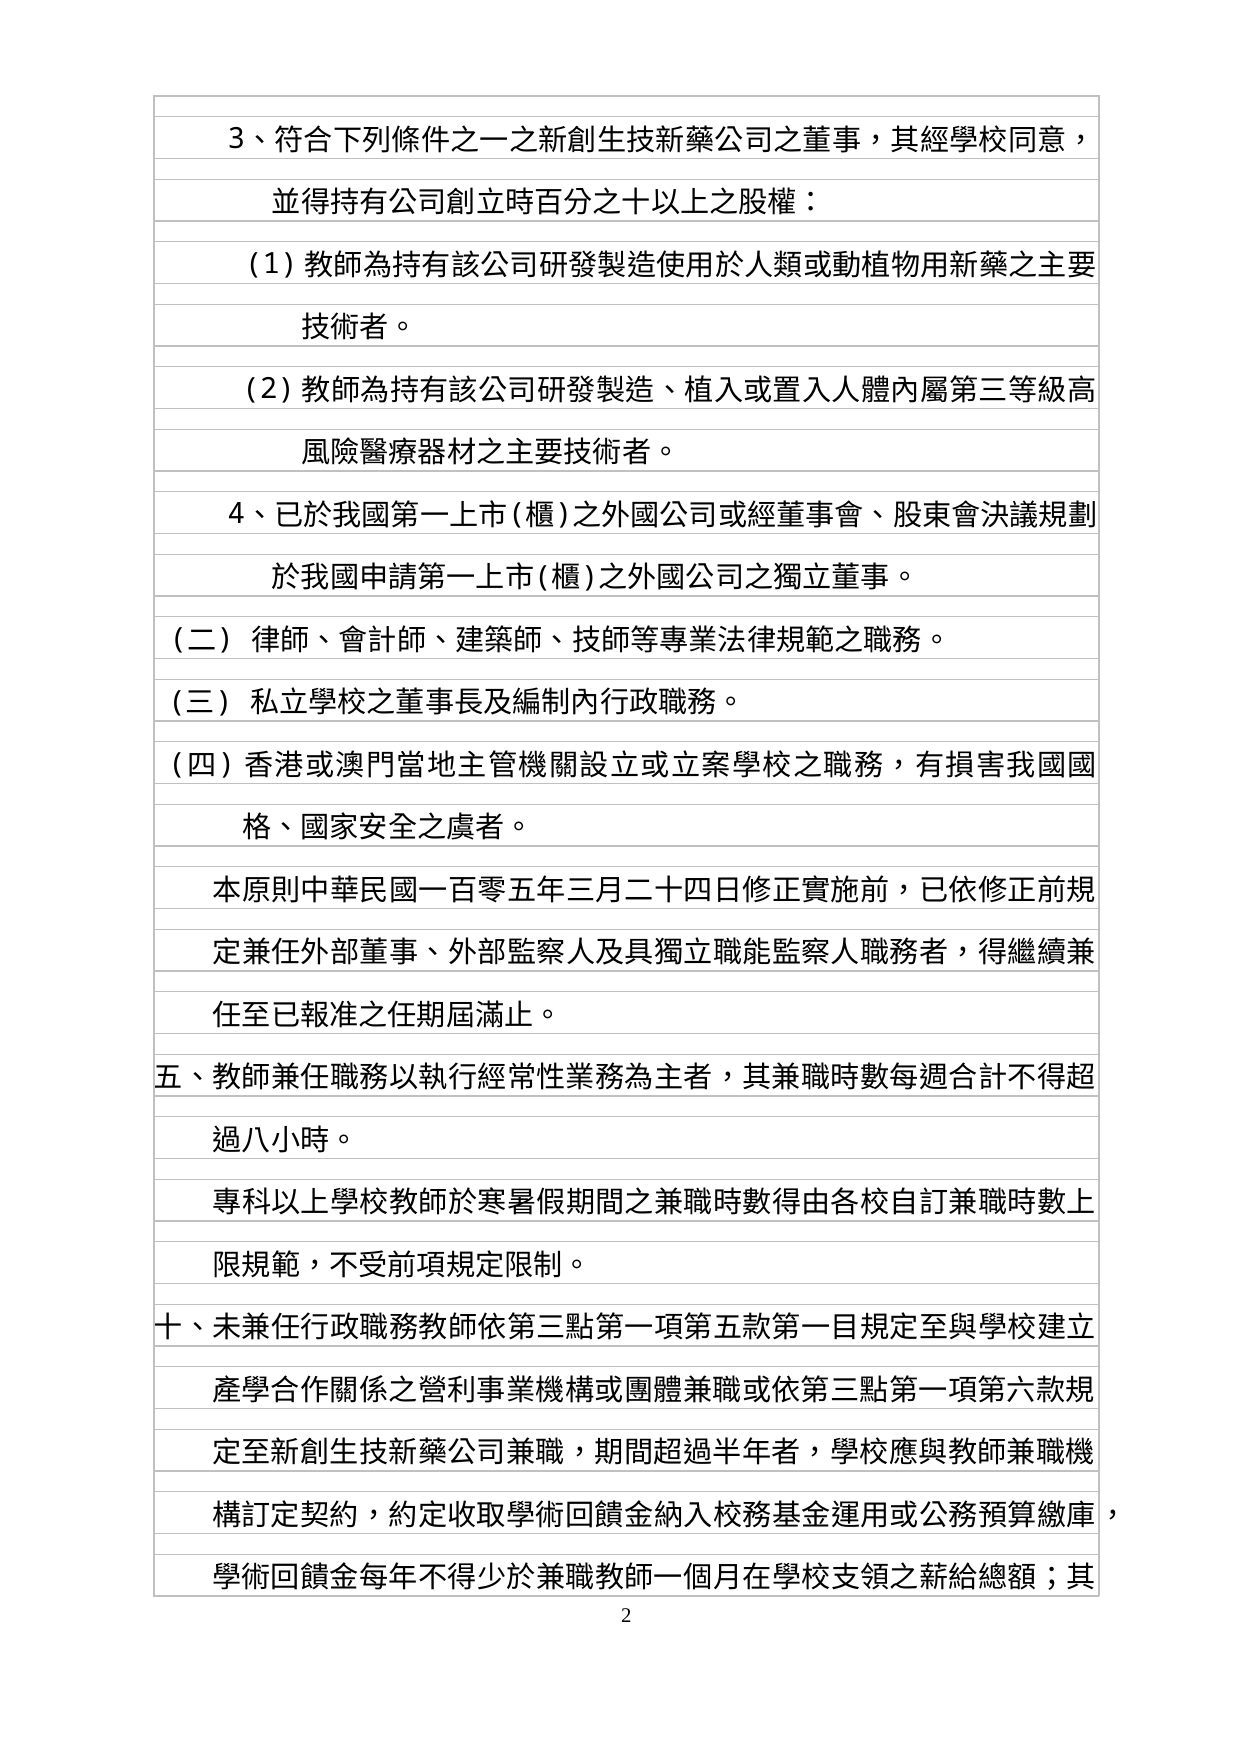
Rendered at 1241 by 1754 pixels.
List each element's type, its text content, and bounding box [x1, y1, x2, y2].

text 4、已於我國第一上市(櫃)之外國公司或經董事會、股東會決議規劃 [227, 492, 1098, 533]
text 十、未兼任行政職務教師依第三點第一項第五款第一目規定至與學校建立產學合作關係之營利事業機構或團體兼職或依第三點第一項第六款規定至新創生技新藥公司兼職，期間超過半年者，學校應與教師兼職機構訂定契約，約定收取學術回饋金納入校務基金運用或公務預算繳庫，學術回饋金每年不得少於兼職教師一個月在學校支領之薪給總額；其收取辦法，由各校定之。 [155, 1367, 1098, 1408]
text (2) 教師為持有該公司研發製造、植入或置入人體內屬第三等級高 [242, 367, 1098, 408]
text [168, 784, 1098, 804]
text [155, 1034, 1098, 1054]
text 十、未兼任行政職務教師依第三點第一項第五款第一目規定至與學校建立產學合作關係之營利事業機構或團體兼職或依第三點第一項第六款規定至新創生技新藥公司兼職，期間超過半年者，學校應與教師兼職機構訂定契約，約定收取學術回饋金納入校務基金運用或公務預算繳庫，學術回饋金每年不得少於兼職教師一個月在學校支領之薪給總額；其收取辦法，由各校定之。 [155, 1492, 1098, 1533]
text (三) 私立學校之董事長及編制內行政職務。 [168, 680, 1098, 720]
text 定兼任外部董事、外部監察人及具獨立職能監察人職務者，得繼續兼 [212, 930, 1098, 970]
text [212, 1222, 1098, 1241]
text (四) 香港或澳門當地主管機關設立或立案學校之職務，有損害我國國 [168, 742, 1098, 783]
text 並得持有公司創立時百分之十以上之股權： [227, 180, 1098, 220]
text [227, 222, 1098, 241]
text 風險醫療器材之主要技術者。 [242, 430, 1098, 470]
text 任至已報准之任期屆滿止。 [212, 992, 1098, 1033]
text [168, 722, 1098, 741]
text [242, 409, 1098, 429]
text [227, 284, 1098, 304]
text 過八小時。 [155, 1117, 1098, 1158]
text [242, 347, 1098, 366]
text [212, 847, 1098, 866]
text 限規範，不受前項規定限制。 [212, 1242, 1098, 1283]
text [212, 972, 1098, 991]
text 十、未兼任行政職務教師依第三點第一項第五款第一目規定至與學校建立產學合作關係之營利事業機構或團體兼職或依第三點第一項第六款規定至新創生技新藥公司兼職，期間超過半年者，學校應與教師兼職機構訂定契約，約定收取學術回饋金納入校務基金運用或公務預算繳庫，學術回饋金每年不得少於兼職教師一個月在學校支領之薪給總額；其收取辦法，由各校定之。 [155, 1430, 1098, 1470]
text [212, 909, 1098, 929]
text 十、未兼任行政職務教師依第三點第一項第五款第一目規定至與學校建立產學合作關係之營利事業機構或團體兼職或依第三點第一項第六款規定至新創生技新藥公司兼職，期間超過半年者，學校應與教師兼職機構訂定契約，約定收取學術回饋金納入校務基金運用或公務預算繳庫，學術回饋金每年不得少於兼職教師一個月在學校支領之薪給總額；其收取辦法，由各校定之。 [155, 1409, 1098, 1429]
text 五、教師兼任職務以執行經常性業務為主者，其兼職時數每週合計不得超 [155, 1055, 1098, 1095]
text 十、未兼任行政職務教師依第三點第一項第五款第一目規定至與學校建立產學合作關係之營利事業機構或團體兼職或依第三點第一項第六款規定至新創生技新藥公司兼職，期間超過半年者，學校應與教師兼職機構訂定契約，約定收取學術回饋金納入校務基金運用或公務預算繳庫，學術回饋金每年不得少於兼職教師一個月在學校支領之薪給總額；其收取辦法，由各校定之。 [155, 1305, 1098, 1345]
text [227, 97, 1098, 116]
text 3、符合下列條件之一之新創生技新藥公司之董事，其經學校同意， [227, 117, 1098, 158]
text [168, 659, 1098, 679]
text 十、未兼任行政職務教師依第三點第一項第五款第一目規定至與學校建立產學合作關係之營利事業機構或團體兼職或依第三點第一項第六款規定至新創生技新藥公司兼職，期間超過半年者，學校應與教師兼職機構訂定契約，約定收取學術回饋金納入校務基金運用或公務預算繳庫，學術回饋金每年不得少於兼職教師一個月在學校支領之薪給總額；其收取辦法，由各校定之。 [155, 1472, 1098, 1491]
text 十、未兼任行政職務教師依第三點第一項第五款第一目規定至與學校建立產學合作關係之營利事業機構或團體兼職或依第三點第一項第六款規定至新創生技新藥公司兼職，期間超過半年者，學校應與教師兼職機構訂定契約，約定收取學術回饋金納入校務基金運用或公務預算繳庫，學術回饋金每年不得少於兼職教師一個月在學校支領之薪給總額；其收取辦法，由各校定之。 [155, 1347, 1098, 1366]
text 本原則中華民國一百零五年三月二十四日修正實施前，已依修正前規 [212, 867, 1098, 908]
text 於我國申請第一上市(櫃)之外國公司之獨立董事。 [227, 555, 1098, 595]
text 十、未兼任行政職務教師依第三點第一項第五款第一目規定至與學校建立產學合作關係之營利事業機構或團體兼職或依第三點第一項第六款規定至新創生技新藥公司兼職，期間超過半年者，學校應與教師兼職機構訂定契約，約定收取學術回饋金納入校務基金運用或公務預算繳庫，學術回饋金每年不得少於兼職教師一個月在學校支領之薪給總額；其收取辦法，由各校定之。 [155, 1555, 1098, 1595]
text [227, 534, 1098, 554]
text 格、國家安全之虞者。 [168, 805, 1098, 845]
text (二) 律師、會計師、建築師、技師等專業法律規範之職務。 [169, 617, 1098, 658]
text [169, 597, 1098, 616]
text 十、未兼任行政職務教師依第三點第一項第五款第一目規定至與學校建立產學合作關係之營利事業機構或團體兼職或依第三點第一項第六款規定至新創生技新藥公司兼職，期間超過半年者，學校應與教師兼職機構訂定契約，約定收取學術回饋金納入校務基金運用或公務預算繳庫，學術回饋金每年不得少於兼職教師一個月在學校支領之薪給總額；其收取辦法，由各校定之。 [155, 1284, 1098, 1304]
text [227, 159, 1098, 179]
text [212, 1159, 1098, 1179]
text [155, 1097, 1098, 1116]
text [227, 472, 1098, 491]
text 專科以上學校教師於寒暑假期間之兼職時數得由各校自訂兼職時數上 [212, 1180, 1098, 1220]
text (1) 教師為持有該公司研發製造使用於人類或動植物用新藥之主要 [227, 242, 1098, 283]
text 技術者。 [227, 305, 1098, 345]
text 十、未兼任行政職務教師依第三點第一項第五款第一目規定至與學校建立產學合作關係之營利事業機構或團體兼職或依第三點第一項第六款規定至新創生技新藥公司兼職，期間超過半年者，學校應與教師兼職機構訂定契約，約定收取學術回饋金納入校務基金運用或公務預算繳庫，學術回饋金每年不得少於兼職教師一個月在學校支領之薪給總額；其收取辦法，由各校定之。 [155, 1534, 1098, 1554]
